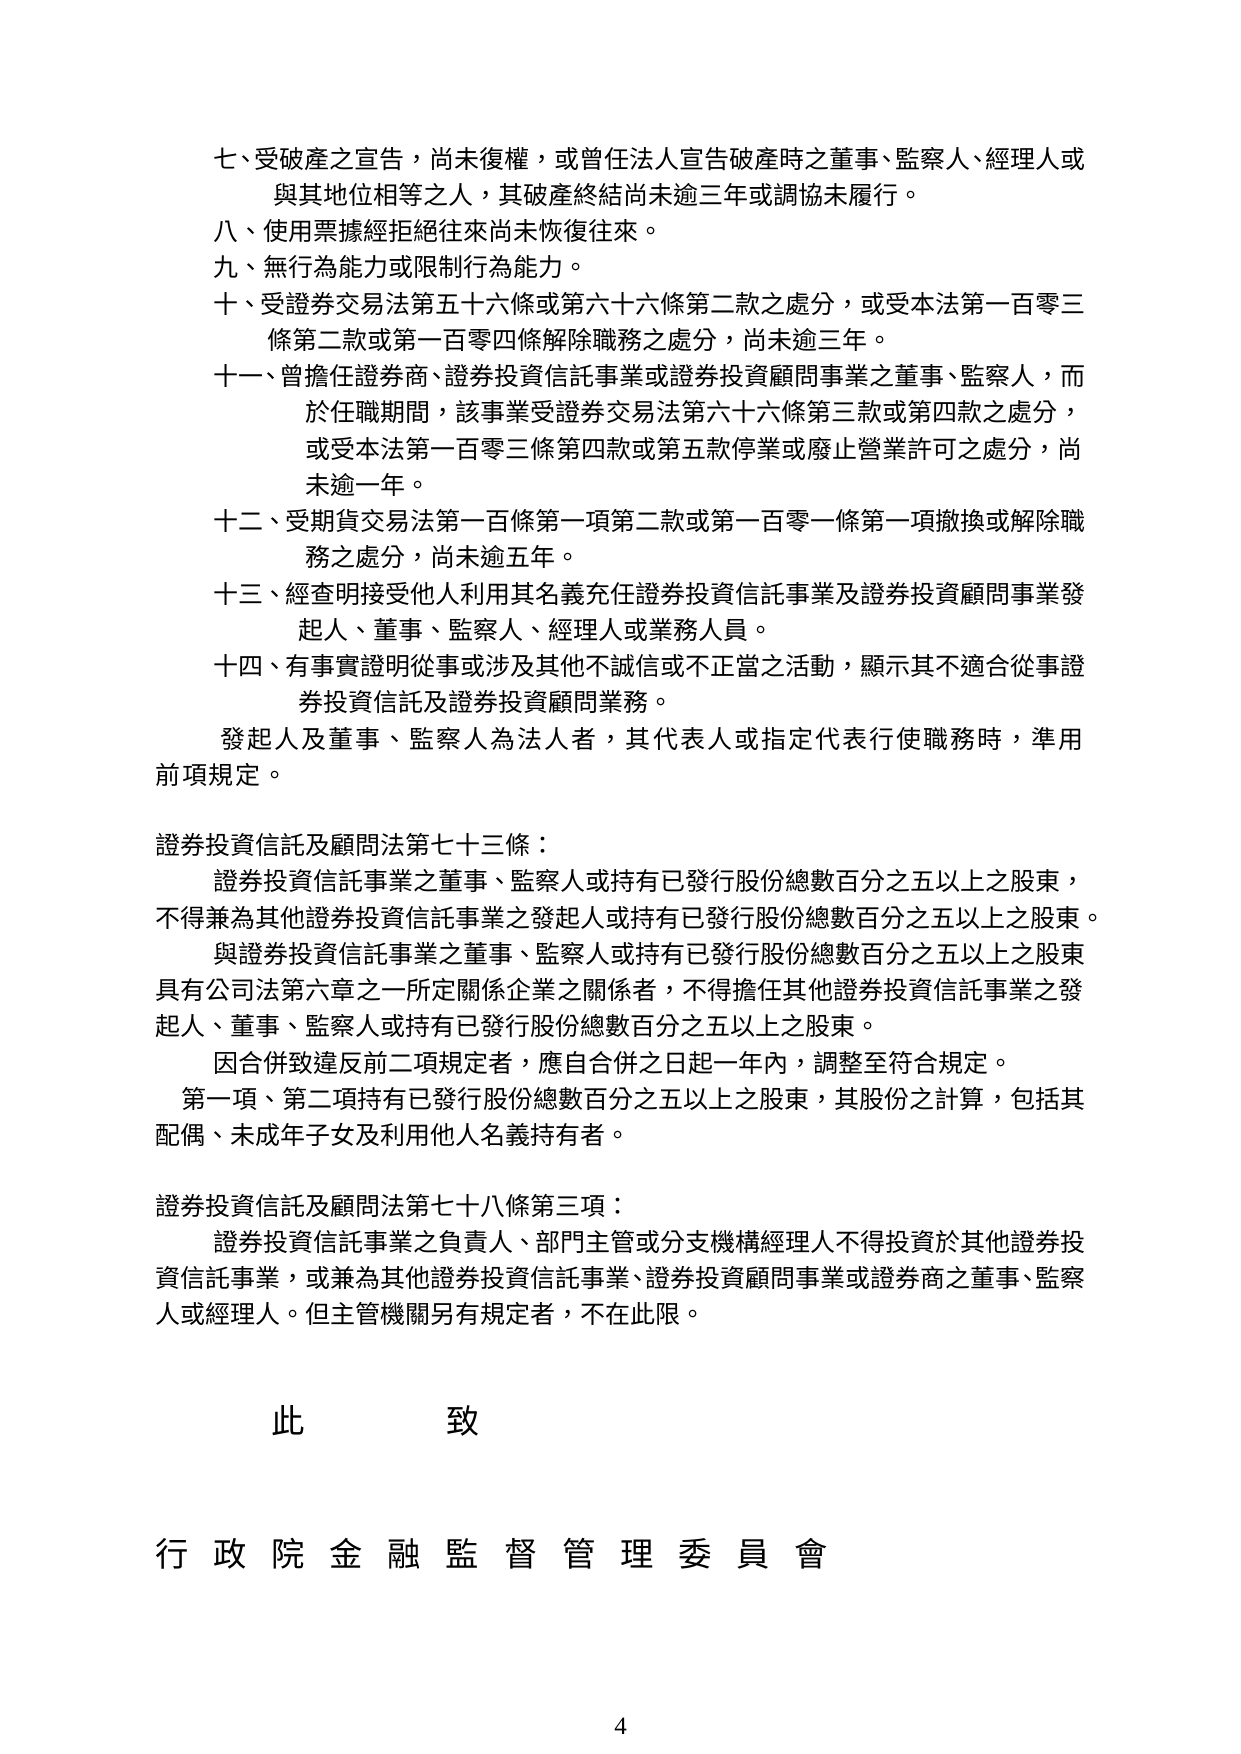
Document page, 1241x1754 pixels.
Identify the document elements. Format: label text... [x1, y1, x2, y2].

text 行政院金融監督管理委員會 [155, 1508, 1085, 1597]
text 此 致 [155, 1375, 1085, 1464]
text 證券投資信託事業之負責人、部門主管或分支機構經理人不得投資於其他證券投資信託事業，或兼為其他證券投資信託事業、證券投資顧問事業或證券商之董事、監察人或經理人。但主管機關另有規定者，不在此限。 [155, 1222, 1085, 1331]
text 證券投資信託及顧問法第七十三條： [155, 826, 1085, 862]
text 第一項、第二項持有已發行股份總數百分之五以上之股東，其股份之計算，包括其配偶、未成年子女及利用他人名義持有者。 [155, 1079, 1085, 1152]
text 十一、曾擔任證券商、證券投資信託事業或證券投資顧問事業之董事、監察人，而於任職期間，該事業受證券交易法第六十六條第三款或第四款之處分，或受本法第一百零三條第四款或第五款停業或廢止營業許可之處分，尚未逾一年。 [213, 357, 1085, 502]
text 證券投資信託及顧問法第七十八條第三項： [155, 1186, 1085, 1222]
text 八、使用票據經拒絕往來尚未恢復往來。 [213, 212, 1085, 248]
text 十三、經查明接受他人利用其名義充任證券投資信託事業及證券投資顧問事業發起人、董事、監察人、經理人或業務人員。 [213, 574, 1085, 647]
text 十四、有事實證明從事或涉及其他不誠信或不正當之活動，顯示其不適合從事證券投資信託及證券投資顧問業務。 [213, 647, 1085, 719]
text 發起人及董事、監察人為法人者，其代表人或指定代表行使職務時，準用前項規定。 [155, 719, 1085, 792]
text 十二、受期貨交易法第一百條第一項第二款或第一百零一條第一項撤換或解除職務之處分，尚未逾五年。 [213, 502, 1085, 574]
text 七、受破產之宣告，尚未復權，或曾任法人宣告破產時之董事、監察人、經理人或與其地位相等之人，其破產終結尚未逾三年或調協未履行。 [213, 139, 1085, 212]
text 因合併致違反前二項規定者，應自合併之日起一年內，調整至符合規定。 [155, 1043, 1085, 1079]
text 九、無行為能力或限制行為能力。 [213, 248, 1085, 284]
text 證券投資信託事業之董事、監察人或持有已發行股份總數百分之五以上之股東，不得兼為其他證券投資信託事業之發起人或持有已發行股份總數百分之五以上之股東。 [155, 862, 1085, 934]
text 與證券投資信託事業之董事、監察人或持有已發行股份總數百分之五以上之股東，具有公司法第六章之一所定關係企業之關係者，不得擔任其他證券投資信託事業之發起人、董事、監察人或持有已發行股份總數百分之五以上之股東。 [155, 934, 1085, 1043]
text 十、受證券交易法第五十六條或第六十六條第二款之處分，或受本法第一百零三條第二款或第一百零四條解除職務之處分，尚未逾三年。 [213, 284, 1085, 357]
